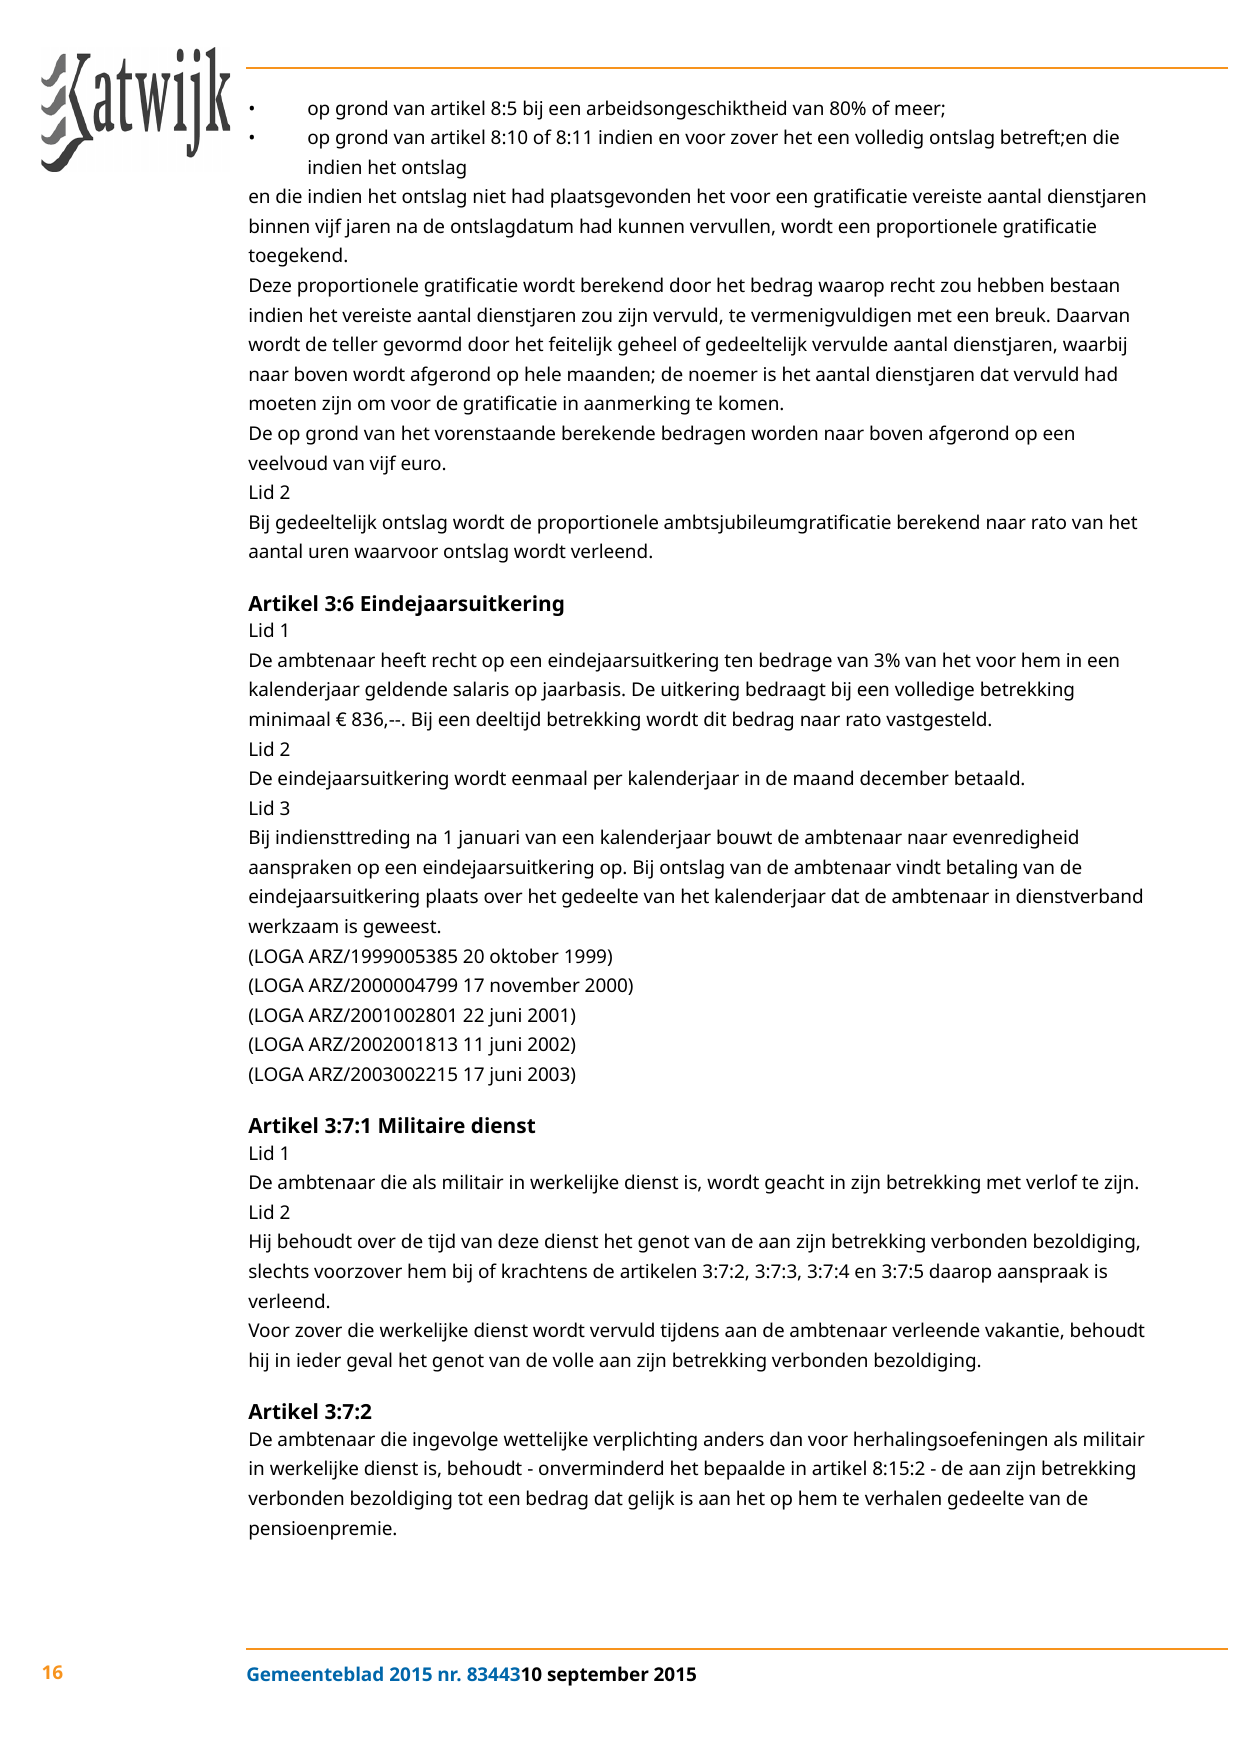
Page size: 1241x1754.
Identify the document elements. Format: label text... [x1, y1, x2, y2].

text Deze proportionele gratificatie wordt berekend door het bedrag waarop recht zou hebben bestaan indien het vereiste aantal dienstjaren zou zijn vervuld, te vermenigvuldigen met een breuk. Daarvan wordt de teller gevormd door het feitelijk geheel of gedeeltelijk vervulde aantal dienstjaren, waarbij naar boven wordt afgerond op hele maanden; de noemer is het aantal dienstjaren dat vervuld had moeten zijn om voor de gratificatie in aanmerking te komen. [248, 272, 1152, 416]
text (LOGA ARZ/2001002801 22 juni 2001) [248, 1002, 1152, 1028]
text (LOGA ARZ/2003002215 17 juni 2003) [248, 1061, 1152, 1087]
text Voor zover die werkelijke dienst wordt vervuld tijdens aan de ambtenaar verleende vakantie, behoudt hij in ieder geval het genot van de volle aan zijn betrekking verbonden bezoldiging. [248, 1317, 1152, 1373]
text Hij behoudt over de tijd van deze dienst het genot van de aan zijn betrekking verbonden bezoldiging, slechts voorzover hem bij of krachtens de artikelen 3:7:2, 3:7:3, 3:7:4 en 3:7:5 daarop aanspraak is verleend. [248, 1229, 1152, 1314]
text Lid 2 [248, 736, 1152, 761]
text (LOGA ARZ/2000004799 17 november 2000) [248, 972, 1152, 998]
text De ambtenaar die ingevolge wettelijke verplichting anders dan voor herhalingsoefeningen als militair in werkelijke dienst is, behoudt - onverminderd het bepaalde in artikel 8:15:2 - de aan zijn betrekking verbonden bezoldiging tot een bedrag dat gelijk is aan het op hem te verhalen gedeelte van de pensioenpremie. [248, 1426, 1152, 1540]
text Lid 1 [248, 617, 1152, 643]
text Artikel 3:7:2 [248, 1397, 1152, 1426]
text (LOGA ARZ/2002001813 11 juni 2002) [248, 1032, 1152, 1057]
text Artikel 3:7:1 Militaire dienst [248, 1112, 1152, 1140]
text Lid 2 [248, 479, 1152, 505]
text De eindejaarsuitkering wordt eenmaal per kalenderjaar in de maand december betaald. [248, 765, 1152, 791]
text Bij gedeeltelijk ontslag wordt de proportionele ambtsjubileumgratificatie berekend naar rato van het aantal uren waarvoor ontslag wordt verleend. [248, 509, 1152, 564]
text Lid 3 [248, 795, 1152, 821]
text (LOGA ARZ/1999005385 20 oktober 1999) [248, 943, 1152, 968]
text Artikel 3:6 Eindejaarsuitkering [248, 589, 1152, 617]
text Bij indiensttreding na 1 januari van een kalenderjaar bouwt de ambtenaar naar evenredigheid aanspraken op een eindejaarsuitkering op. Bij ontslag van de ambtenaar vindt betaling van de eindejaarsuitkering plaats over het gedeelte van het kalenderjaar dat de ambtenaar in dienstverband werkzaam is geweest. [248, 824, 1152, 939]
text De ambtenaar die als militair in werkelijke dienst is, wordt geacht in zijn betrekking met verlof te zijn. [248, 1169, 1152, 1195]
text De op grond van het vorenstaande berekende bedragen worden naar boven afgerond op een veelvoud van vijf euro. [248, 420, 1152, 476]
text en die indien het ontslag niet had plaatsgevonden het voor een gratificatie vereiste aantal dienstjaren binnen vijf jaren na de ontslagdatum had kunnen vervullen, wordt een proportionele gratificatie toegekend. [248, 183, 1152, 268]
list op grond van artikel 8:5 bij een arbeidsongeschiktheid van 80% of meer; [248, 95, 1152, 121]
text Lid 1 [248, 1140, 1152, 1166]
list op grond van artikel 8:10 of 8:11 indien en voor zover het een volledig ontslag betreft;en die indien het ontslag [248, 124, 1152, 180]
text De ambtenaar heeft recht op een eindejaarsuitkering ten bedrage van 3% van het voor hem in een kalenderjaar geldende salaris op jaarbasis. De uitkering bedraagt bij een volledige betrekking minimaal € 836,--. Bij een deeltijd betrekking wordt dit bedrag naar rato vastgesteld. [248, 647, 1152, 732]
text Lid 2 [248, 1199, 1152, 1225]
picture [41, 47, 231, 172]
